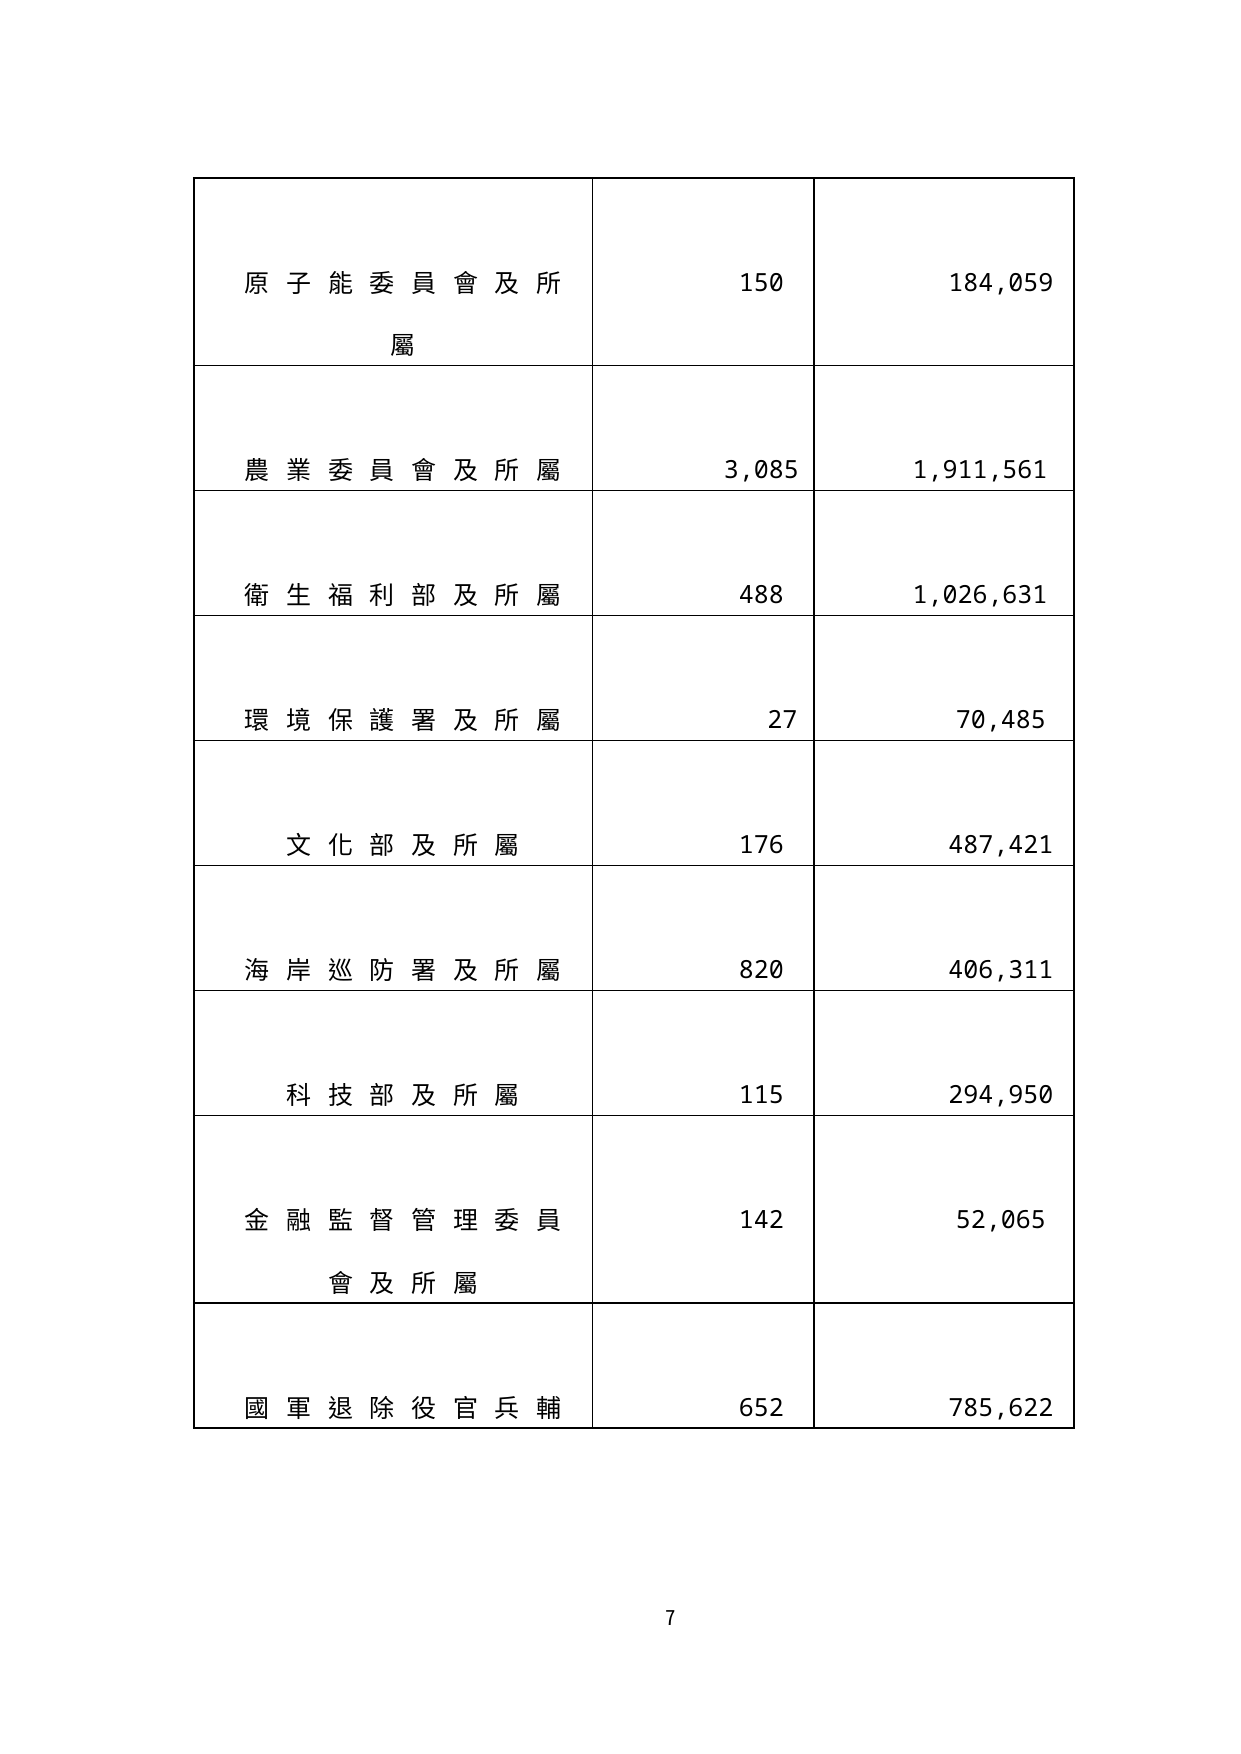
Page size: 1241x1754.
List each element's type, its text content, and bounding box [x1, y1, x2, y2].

table_cell 金融監督管理委員會及所屬 [195, 1116, 592, 1302]
table_cell 科技部及所屬 [195, 991, 592, 1115]
table_cell 1,026,631 [815, 491, 1073, 615]
table_cell 785,622 [815, 1304, 1073, 1427]
table_cell 52,065 [815, 1116, 1073, 1302]
table_cell 衛生福利部及所屬 [195, 491, 592, 615]
table_cell 3,085 [593, 366, 813, 490]
table_cell 652 [593, 1304, 813, 1427]
table_cell 820 [593, 866, 813, 990]
table_cell 406,311 [815, 866, 1073, 990]
table_cell 環境保護署及所屬 [195, 616, 592, 740]
table_cell 1,911,561 [815, 366, 1073, 490]
table_cell 國軍退除役官兵輔 [195, 1304, 592, 1427]
table_cell 農業委員會及所屬 [195, 366, 592, 490]
table_cell 文化部及所屬 [195, 741, 592, 865]
table_cell 150 [593, 179, 813, 365]
table_cell 488 [593, 491, 813, 615]
table_cell 115 [593, 991, 813, 1115]
table_cell 142 [593, 1116, 813, 1302]
table_cell 70,485 [815, 616, 1073, 740]
table_cell 176 [593, 741, 813, 865]
table_cell 184,059 [815, 179, 1073, 365]
table_cell 海岸巡防署及所屬 [195, 866, 592, 990]
table_cell 27 [593, 616, 813, 740]
table_cell 原子能委員會及所屬 [195, 179, 592, 365]
table_cell 487,421 [815, 741, 1073, 865]
table_cell 294,950 [815, 991, 1073, 1115]
